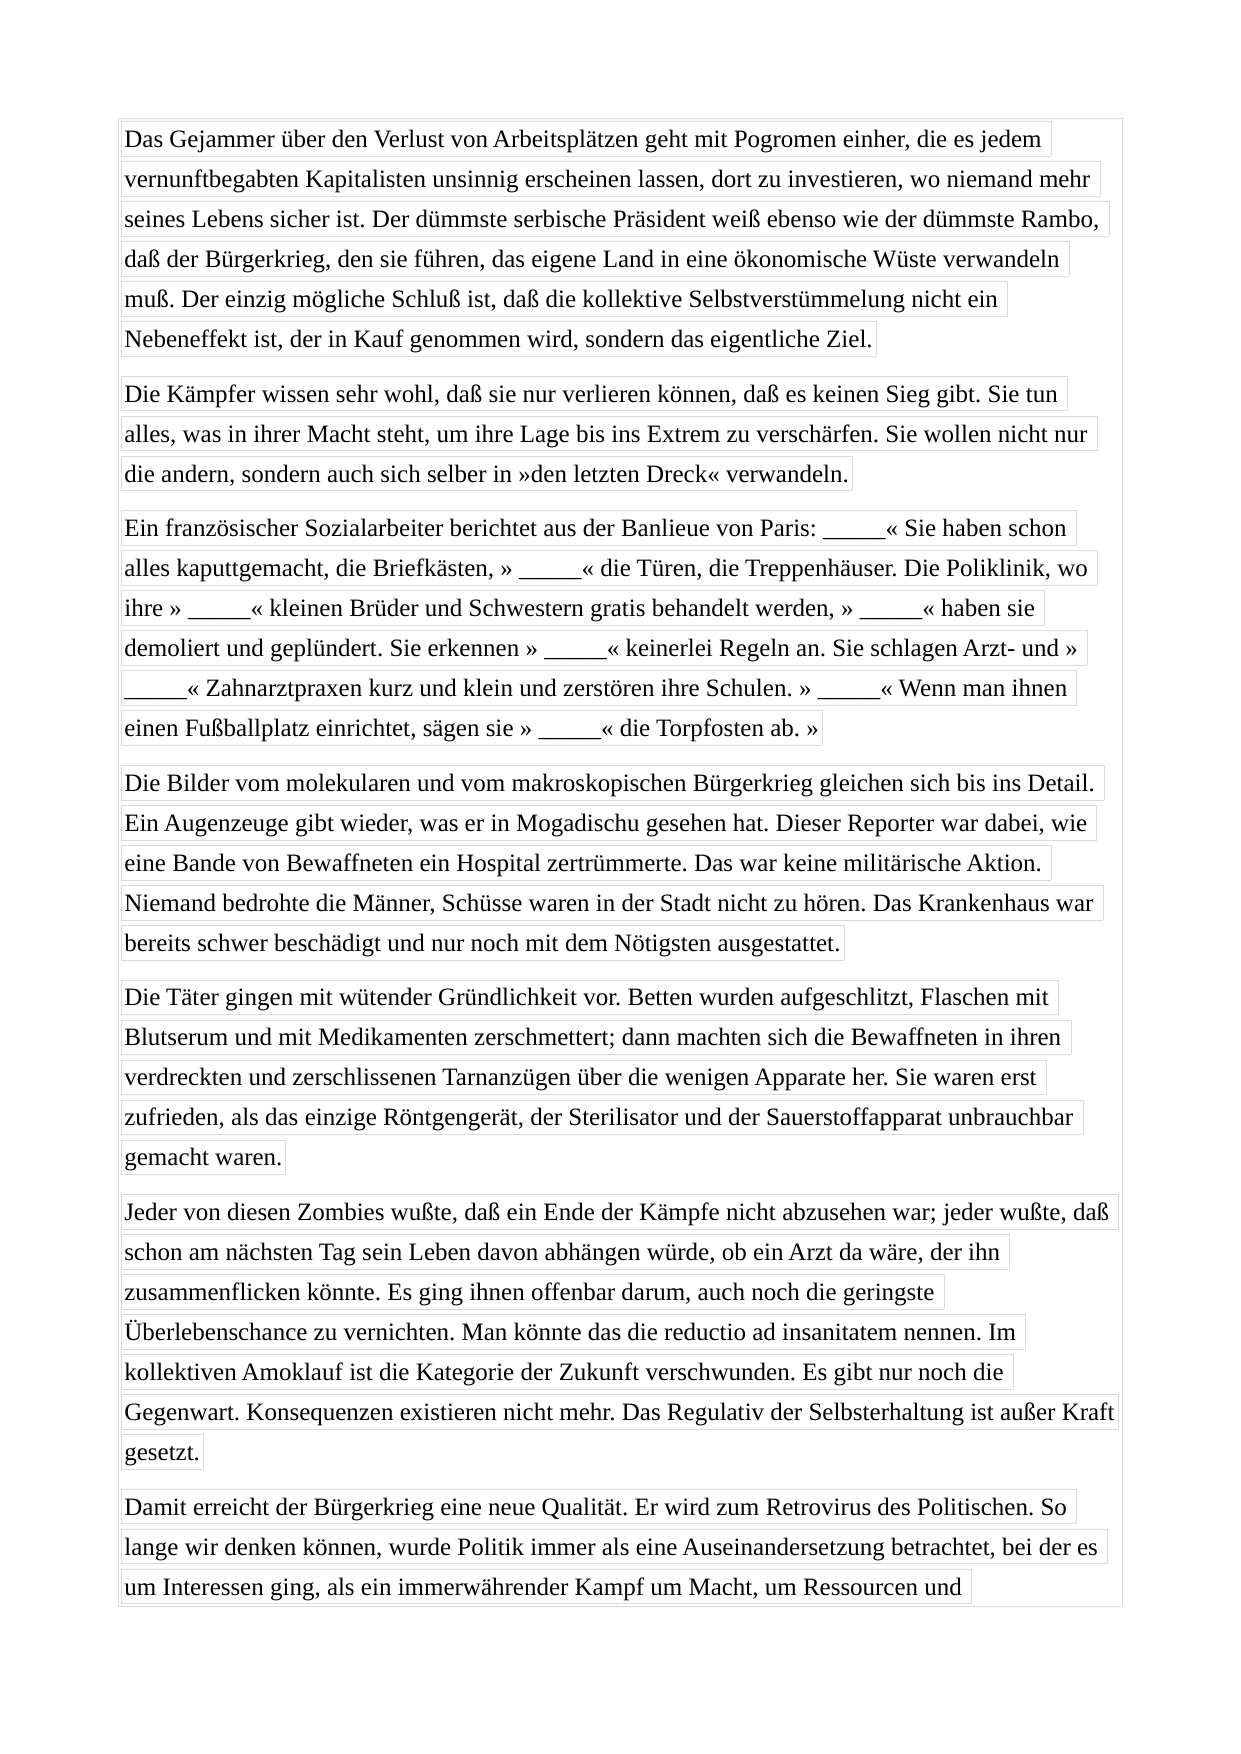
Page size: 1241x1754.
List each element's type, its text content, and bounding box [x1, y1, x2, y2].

text Die Bilder vom molekularen und vom makroskopischen Bürgerkrieg gleichen sich bis ins Detail. Ein Augenzeuge gibt wieder, was er in Mogadischu gesehen hat. Dieser Reporter war dabei, wie eine Bande von Bewaffneten ein Hospital zertrümmerte. Das war keine militärische Aktion. Niemand bedrohte die Männer, Schüsse waren in der Stadt nicht zu hören. Das Krankenhaus war bereits schwer beschädigt und nur noch mit dem Nötigsten ausgestattet. [119, 762, 1122, 960]
text Das Gejammer über den Verlust von Arbeitsplätzen geht mit Pogromen einher, die es jedem vernunftbegabten Kapitalisten unsinnig erscheinen lassen, dort zu investieren, wo niemand mehr seines Lebens sicher ist. Der dümmste serbische Präsident weiß ebenso wie der dümmste Rambo, daß der Bürgerkrieg, den sie führen, das eigene Land in eine ökonomische Wüste verwandeln muß. Der einzig mögliche Schluß ist, daß die kollektive Selbstverstümmelung nicht ein Nebeneffekt ist, der in Kauf genommen wird, sondern das eigentliche Ziel. [119, 119, 1122, 356]
text Die Täter gingen mit wütender Gründlichkeit vor. Betten wurden aufgeschlitzt, Flaschen mit Blutserum und mit Medikamenten zerschmettert; dann machten sich die Bewaffneten in ihren verdreckten und zerschlissenen Tarnanzügen über die wenigen Apparate her. Sie waren erst zufrieden, als das einzige Röntgengerät, der Sterilisator und der Sauerstoffapparat unbrauchbar gemacht waren. [119, 976, 1122, 1174]
text Damit erreicht der Bürgerkrieg eine neue Qualität. Er wird zum Retrovirus des Politischen. So lange wir denken können, wurde Politik immer als eine Auseinandersetzung betrachtet, bei der es um Interessen ging, als ein immerwährender Kampf um Macht, um Ressourcen und [119, 1486, 1122, 1606]
text Ein französischer Sozialarbeiter berichtet aus der Banlieue von Paris: _____« Sie haben schon alles kaputtgemacht, die Briefkästen, » _____« die Türen, die Treppenhäuser. Die Poliklinik, wo ihre » _____« kleinen Brüder und Schwestern gratis behandelt werden, » _____« haben sie demoliert und geplündert. Sie erkennen » _____« keinerlei Regeln an. Sie schlagen Arzt- und » _____« Zahnarztpraxen kurz und klein und zerstören ihre Schulen. » _____« Wenn man ihnen einen Fußballplatz einrichtet, sägen sie » _____« die Torpfosten ab. » [119, 507, 1122, 745]
text Die Kämpfer wissen sehr wohl, daß sie nur verlieren können, daß es keinen Sieg gibt. Sie tun alles, was in ihrer Macht steht, um ihre Lage bis ins Extrem zu verschärfen. Sie wollen nicht nur die andern, sondern auch sich selber in »den letzten Dreck« verwandeln. [119, 373, 1122, 491]
text Jeder von diesen Zombies wußte, daß ein Ende der Kämpfe nicht abzusehen war; jeder wußte, daß schon am nächsten Tag sein Leben davon abhängen würde, ob ein Arzt da wäre, der ihn zusammenflicken könnte. Es ging ihnen offenbar darum, auch noch die geringste Überlebenschance zu vernichten. Man könnte das die reductio ad insanitatem nennen. Im kollektiven Amoklauf ist die Kategorie der Zukunft verschwunden. Es gibt nur noch die Gegenwart. Konsequenzen existieren nicht mehr. Das Regulativ der Selbsterhaltung ist außer Kraft gesetzt. [119, 1191, 1122, 1469]
